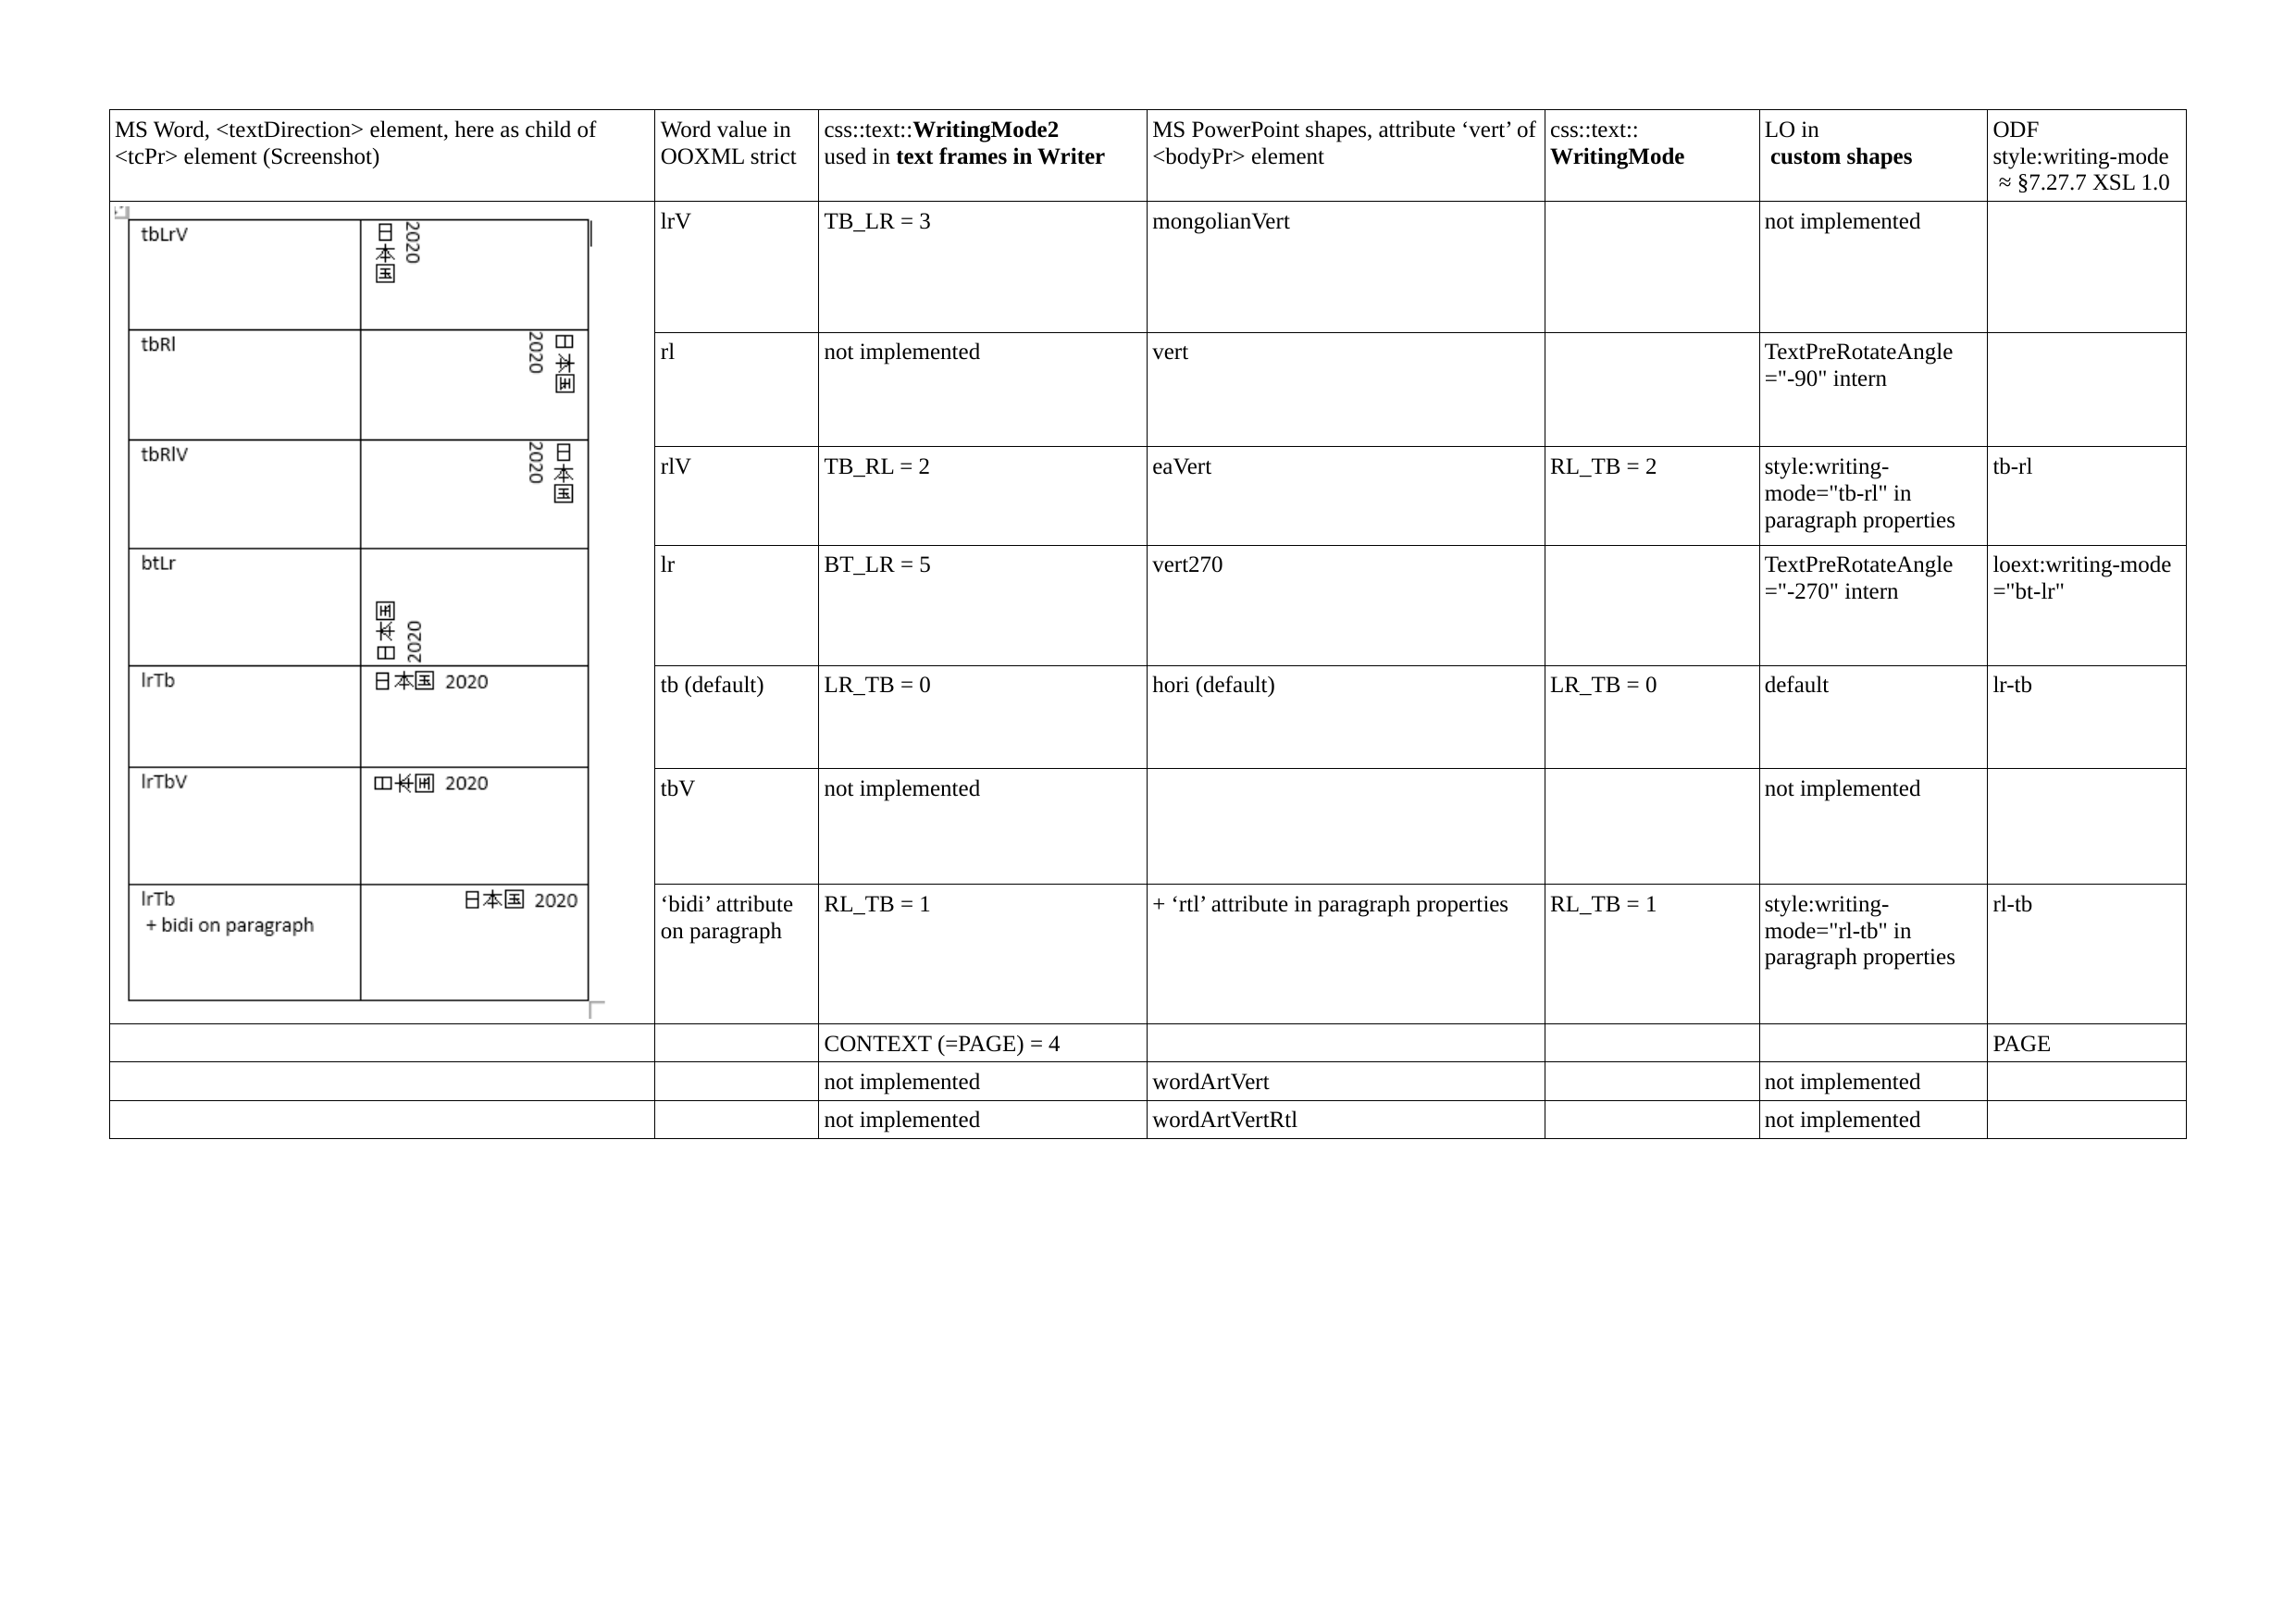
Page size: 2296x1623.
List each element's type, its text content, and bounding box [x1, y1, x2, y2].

table_cell lrV [655, 202, 818, 331]
table_cell [1760, 1024, 1987, 1061]
table_cell CONTEXT (=PAGE) = 4 [819, 1024, 1147, 1061]
table_header css::text:: WritingMode [1545, 110, 1759, 201]
table_cell hori (default) [1148, 666, 1545, 768]
table_cell [1988, 1101, 2186, 1138]
table_cell not implemented [1760, 1101, 1987, 1138]
table_cell LR_TB = 0 [819, 666, 1147, 768]
table_cell not implemented [819, 1101, 1147, 1138]
table_cell [655, 1101, 818, 1138]
table_cell [1545, 769, 1759, 884]
table_cell [110, 202, 654, 1023]
table_cell PAGE [1988, 1024, 2186, 1061]
table_cell + ‘rtl’ attribute in paragraph properties [1148, 885, 1545, 1023]
table_cell [110, 1062, 654, 1099]
table_cell [1988, 333, 2186, 446]
table_cell TextPreRotateAngle ="-90" intern [1760, 333, 1987, 446]
table_cell [1148, 1024, 1545, 1061]
table_cell TextPreRotateAngle ="-270" intern [1760, 546, 1987, 664]
table_cell not implemented [819, 1062, 1147, 1099]
table_cell [1545, 202, 1759, 331]
table_cell wordArtVert [1148, 1062, 1545, 1099]
table_cell [655, 1062, 818, 1099]
table_header MS PowerPoint shapes, attribute ‘vert’ of <bodyPr> element [1148, 110, 1545, 201]
table_cell style:writing-mode="tb-rl" in paragraph properties [1760, 447, 1987, 544]
table_cell LR_TB = 0 [1545, 666, 1759, 768]
table_header Word value in OOXML strict [655, 110, 818, 201]
table_cell [1545, 1062, 1759, 1099]
table_cell tb-rl [1988, 447, 2186, 544]
table_header ODF style:writing-mode ≈ §7.27.7 XSL 1.0 [1988, 110, 2186, 201]
table_cell [1988, 1062, 2186, 1099]
table_header css::text::WritingMode2 used in text frames in Writer [819, 110, 1147, 201]
table_cell wordArtVertRtl [1148, 1101, 1545, 1138]
table_cell [110, 1101, 654, 1138]
table_cell [655, 1024, 818, 1061]
table_cell mongolianVert [1148, 202, 1545, 331]
table_cell [1988, 202, 2186, 331]
table_cell eaVert [1148, 447, 1545, 544]
table_cell default [1760, 666, 1987, 768]
table_cell [1148, 769, 1545, 884]
table_cell BT_LR = 5 [819, 546, 1147, 664]
table_cell not implemented [819, 333, 1147, 446]
table_cell RL_TB = 1 [1545, 885, 1759, 1023]
table_cell rlV [655, 447, 818, 544]
table_cell rl [655, 333, 818, 446]
table_cell not implemented [1760, 1062, 1987, 1099]
table_cell RL_TB = 1 [819, 885, 1147, 1023]
table_header LO in custom shapes [1760, 110, 1987, 201]
table_cell TB_LR = 3 [819, 202, 1147, 331]
table_cell lr [655, 546, 818, 664]
table_cell [1545, 1024, 1759, 1061]
table_cell tbV [655, 769, 818, 884]
table_cell vert270 [1148, 546, 1545, 664]
table_cell rl-tb [1988, 885, 2186, 1023]
table_cell [1545, 546, 1759, 664]
table_header MS Word, <textDirection> element, here as child of <tcPr> element (Screenshot) [110, 110, 654, 201]
table_cell [1545, 1101, 1759, 1138]
table_cell not implemented [1760, 769, 1987, 884]
table_cell [1988, 769, 2186, 884]
table_cell not implemented [819, 769, 1147, 884]
table_cell [110, 1024, 654, 1061]
table_cell ‘bidi’ attribute on paragraph [655, 885, 818, 1023]
table_cell tb (default) [655, 666, 818, 768]
table_cell style:writing-mode="rl-tb" in paragraph properties [1760, 885, 1987, 1023]
table_cell TB_RL = 2 [819, 447, 1147, 544]
table_cell vert [1148, 333, 1545, 446]
table_cell RL_TB = 2 [1545, 447, 1759, 544]
picture [114, 206, 605, 1019]
table_cell not implemented [1760, 202, 1987, 331]
table_cell [1545, 333, 1759, 446]
table_cell loext:writing-mode ="bt-lr" [1988, 546, 2186, 664]
table_cell lr-tb [1988, 666, 2186, 768]
